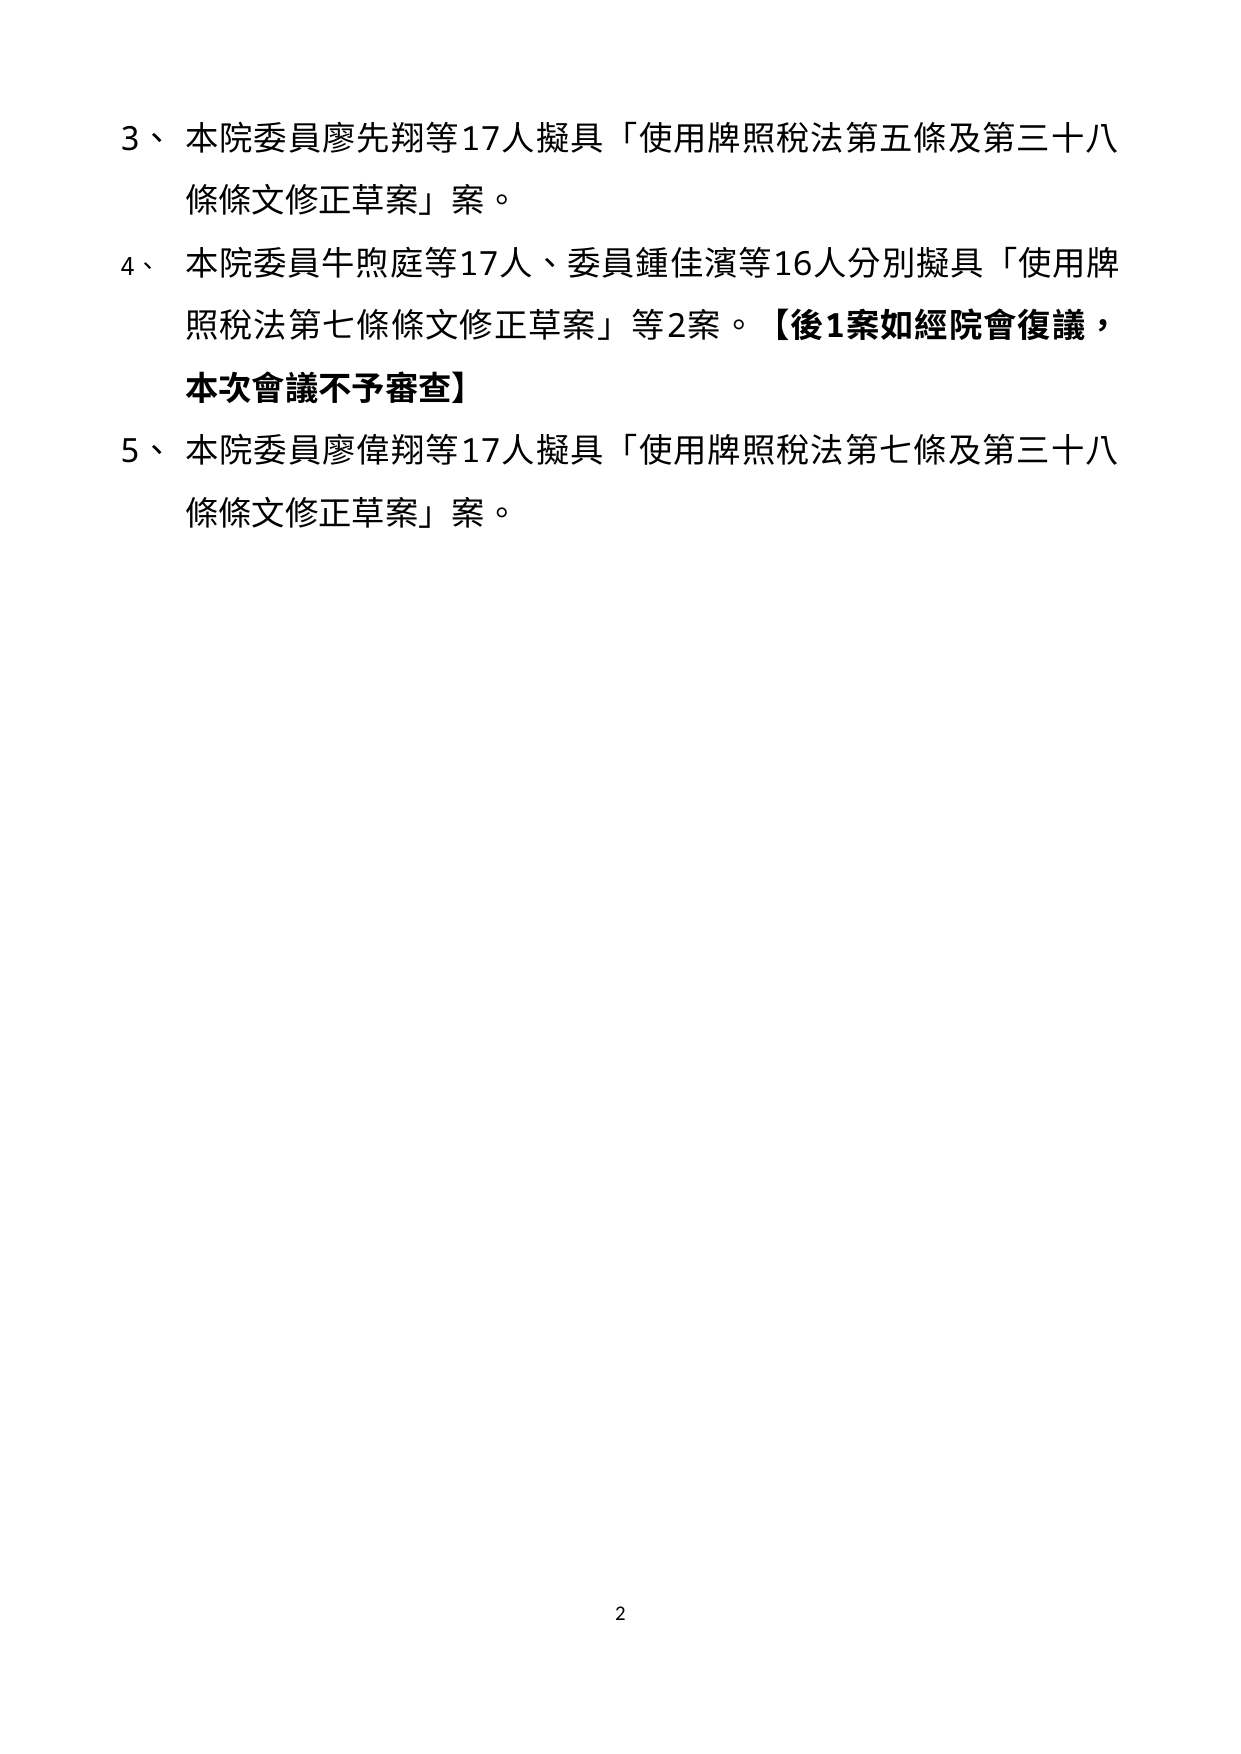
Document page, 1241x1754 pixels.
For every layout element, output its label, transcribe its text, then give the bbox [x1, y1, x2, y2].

list 本院委員廖偉翔等17人擬具「使用牌照稅法第七條及第三十八條條文修正草案」案。 [120, 407, 1120, 532]
list 本院委員牛煦庭等17人、委員鍾佳濱等16人分別擬具「使用牌照稅法第七條條文修正草案」等2案。【後1案如經院會復議，本次會議不予審查】 [120, 219, 1120, 407]
list 本院委員廖先翔等17人擬具「使用牌照稅法第五條及第三十八條條文修正草案」案。 [120, 94, 1120, 219]
